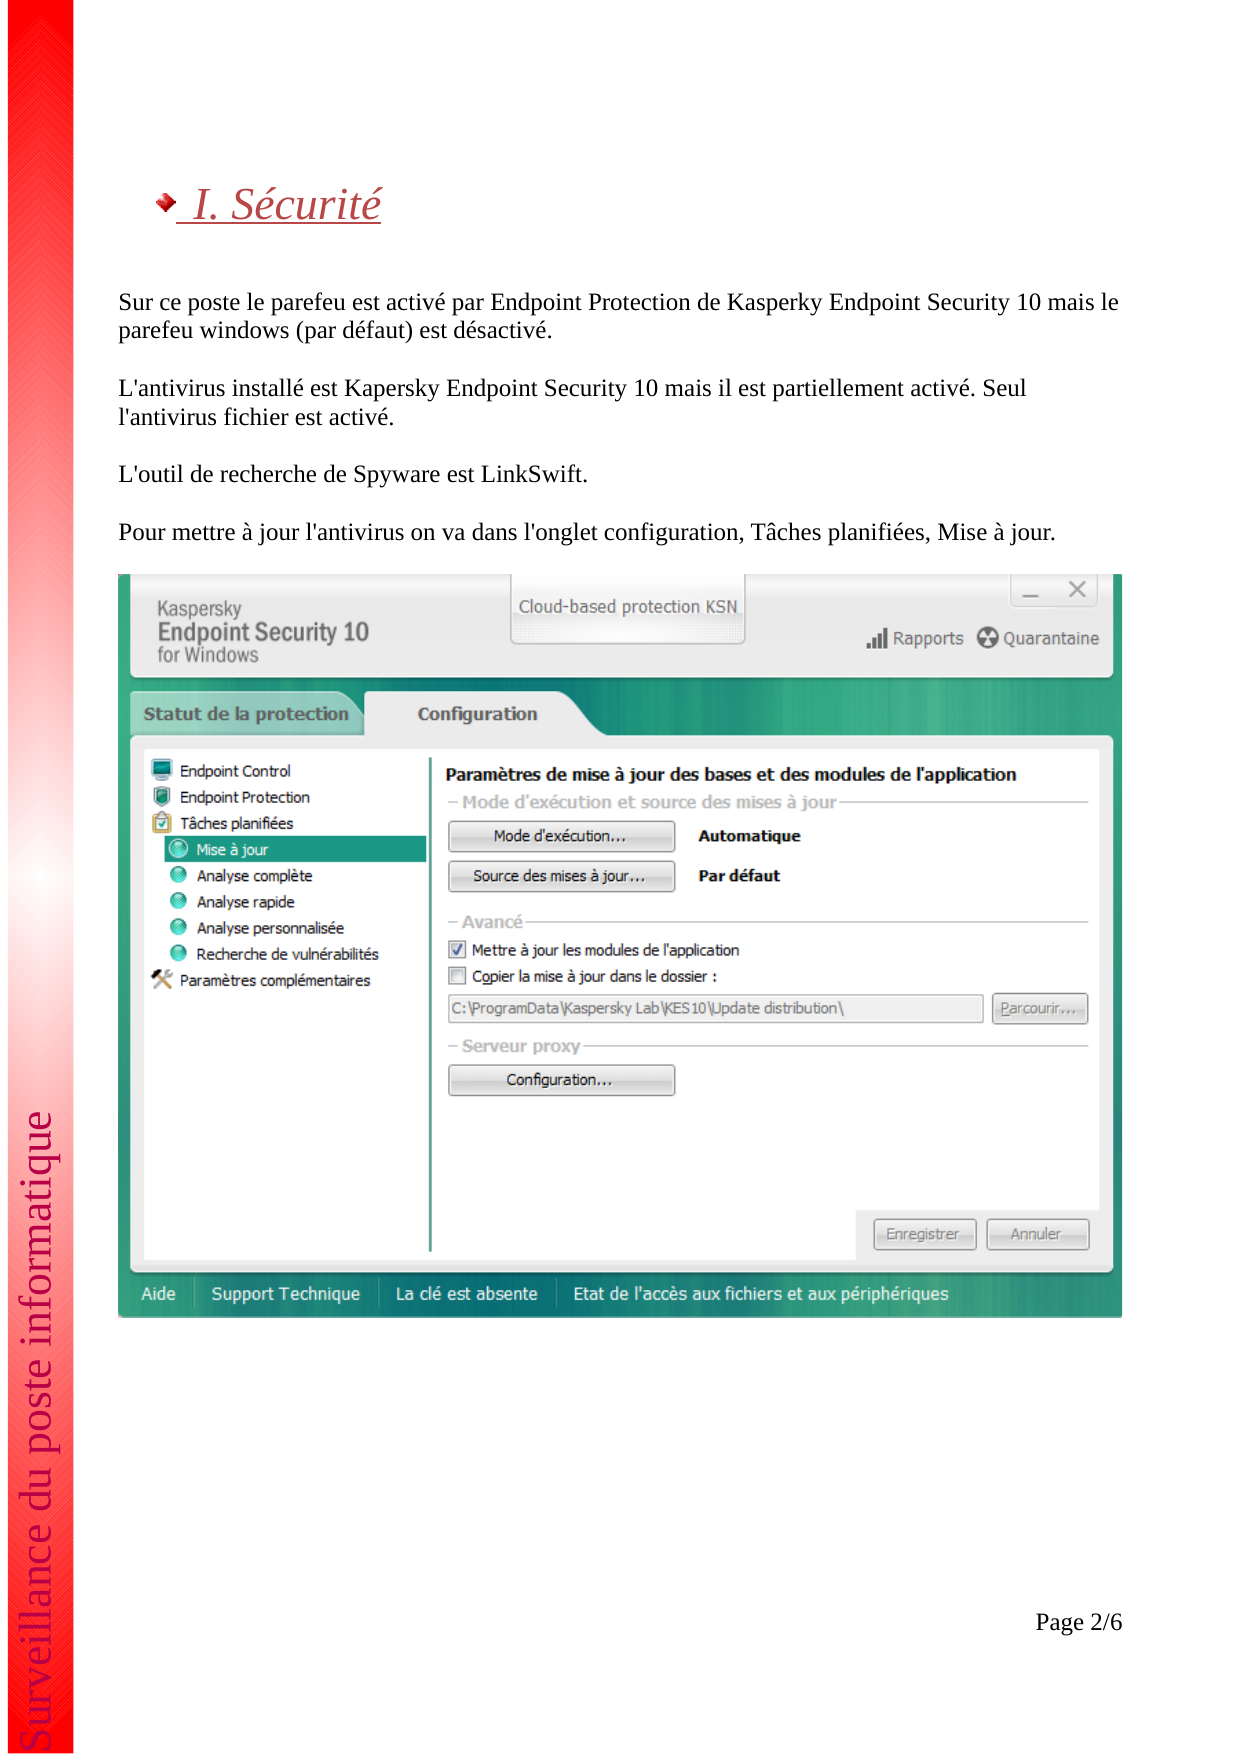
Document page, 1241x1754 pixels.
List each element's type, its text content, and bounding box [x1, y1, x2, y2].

picture [118, 574, 1123, 1318]
text L'antivirus installé est Kapersky Endpoint Security 10 mais il est partiellement activé. Seul l'antivirus fichier est activé. [118, 373, 1122, 430]
picture [156, 193, 176, 212]
text L'outil de recherche de Spyware est LinkSwift. [118, 459, 1122, 488]
text Pour mettre à jour l'antivirus on va dans l'onglet configuration, Tâches planifiées, Mise à jour. [118, 517, 1122, 545]
text Sur ce poste le parefeu est activé par Endpoint Protection de Kasperky Endpoint Security 10 mais le parefeu windows (par défaut) est désactivé. [118, 287, 1122, 344]
subtitle I. Sécurité [156, 176, 1122, 229]
